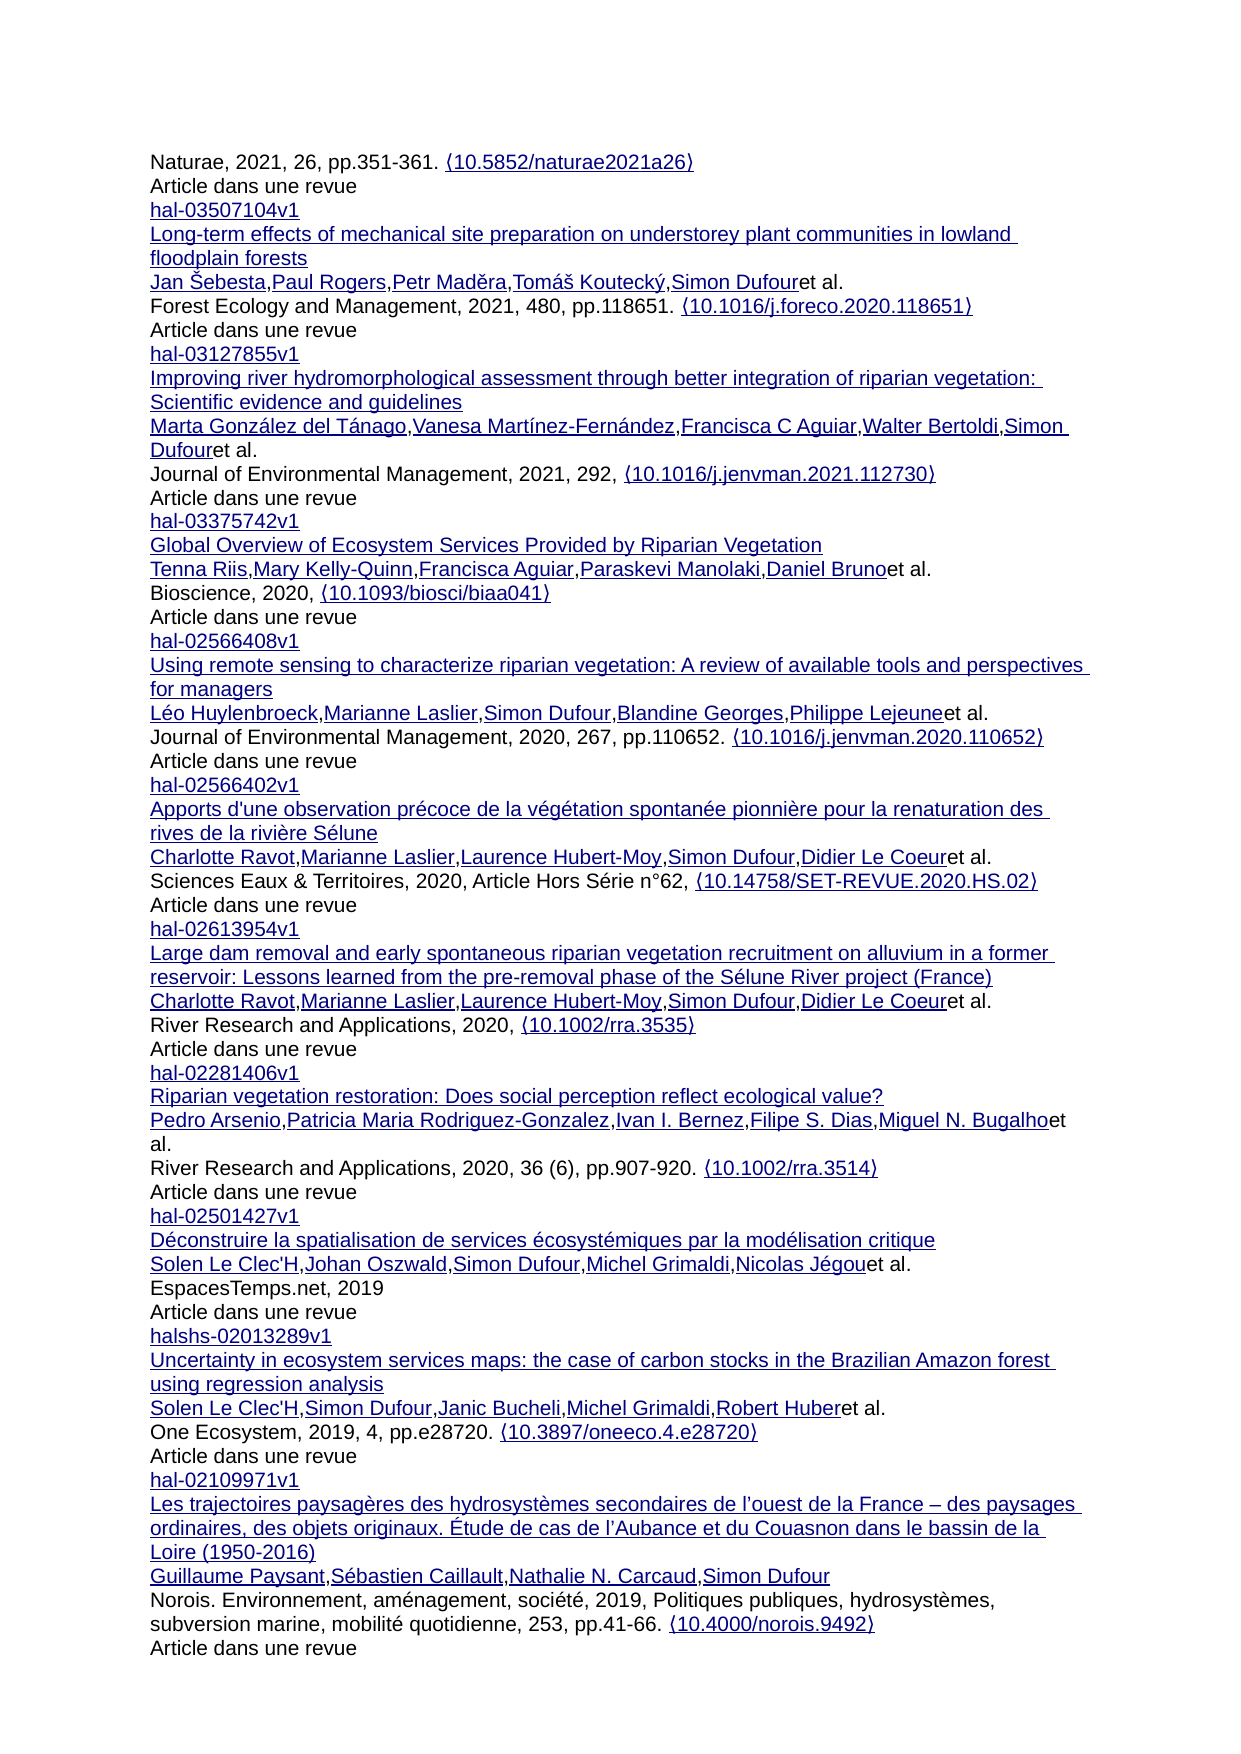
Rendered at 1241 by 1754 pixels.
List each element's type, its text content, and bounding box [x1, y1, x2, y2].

table_cell Riparian vegetation restoration: Does social perception reflect ecological value? Pedro Arsenio,Patricia Maria Rodriguez-Gonzalez,Ivan I. Bernez,Filipe S. Dias,Miguel N. Bugalhoet al. River Research and Applications, 2020, 36 (6), pp.907-920. ⟨10.1002/rra.3514⟩ Article dans une revue hal-02501427v1 [150, 1084, 1090, 1228]
table_cell Déconstruire la spatialisation de services écosystémiques par la modélisation critique Solen Le Clec'H,Johan Oszwald,Simon Dufour,Michel Grimaldi,Nicolas Jégouet al. EspacesTemps.net, 2019 Article dans une revue halshs-02013289v1 [150, 1228, 1090, 1348]
table_cell Improving river hydromorphological assessment through better integration of riparian vegetation: Scientific evidence and guidelines Marta González del Tánago,Vanesa Martínez-Fernández,Francisca C Aguiar,Walter Bertoldi,Simon Dufouret al. Journal of Environmental Management, 2021, 292, ⟨10.1016/j.jenvman.2021.112730⟩ Article dans une revue hal-03375742v1 [150, 366, 1090, 533]
table_cell Global Overview of Ecosystem Services Provided by Riparian Vegetation Tenna Riis,Mary Kelly-Quinn,Francisca Aguiar,Paraskevi Manolaki,Daniel Brunoet al. Bioscience, 2020, ⟨10.1093/biosci/biaa041⟩ Article dans une revue hal-02566408v1 [150, 533, 1090, 653]
table_cell Uncertainty in ecosystem services maps: the case of carbon stocks in the Brazilian Amazon forest using regression analysis Solen Le Clec'H,Simon Dufour,Janic Bucheli,Michel Grimaldi,Robert Huberet al. One Ecosystem, 2019, 4, pp.e28720. ⟨10.3897/oneeco.4.e28720⟩ Article dans une revue hal-02109971v1 [150, 1348, 1090, 1492]
table_cell Apports d'une observation précoce de la végétation spontanée pionnière pour la renaturation des rives de la rivière Sélune Charlotte Ravot,Marianne Laslier,Laurence Hubert-Moy,Simon Dufour,Didier Le Coeuret al. Sciences Eaux & Territoires, 2020, Article Hors Série n°62, ⟨10.14758/SET-REVUE.2020.HS.02⟩ Article dans une revue hal-02613954v1 [150, 797, 1090, 941]
table_cell Large dam removal and early spontaneous riparian vegetation recruitment on alluvium in a former reservoir: Lessons learned from the pre‐removal phase of the Sélune River project (France) Charlotte Ravot,Marianne Laslier,Laurence Hubert-Moy,Simon Dufour,Didier Le Coeuret al. River Research and Applications, 2020, ⟨10.1002/rra.3535⟩ Article dans une revue hal-02281406v1 [150, 941, 1090, 1084]
table_cell Naturae, 2021, 26, pp.351-361. ⟨10.5852/naturae2021a26⟩ Article dans une revue hal-03507104v1 [150, 150, 1090, 222]
table_cell Using remote sensing to characterize riparian vegetation: A review of available tools and perspectives [150, 653, 1090, 674]
table_cell Les trajectoires paysagères des hydrosystèmes secondaires de l’ouest de la France – des paysages ordinaires, des objets originaux. Étude de cas de l’Aubance et du Couasnon dans le bassin de la Loire (1950-2016) Guillaume Paysant,Sébastien Caillault,Nathalie N. Carcaud,Simon Dufour Norois. Environnement, aménagement, société, 2019, Politiques publiques, hydrosystèmes, subversion marine, mobilité quotidienne, 253, pp.41-66. ⟨10.4000/norois.9492⟩ Article dans une revue [150, 1492, 1090, 1659]
table_cell for managers Léo Huylenbroeck,Marianne Laslier,Simon Dufour,Blandine Georges,Philippe Lejeuneet al. Journal of Environmental Management, 2020, 267, pp.110652. ⟨10.1016/j.jenvman.2020.110652⟩ Article dans une revue hal-02566402v1 [150, 675, 1090, 797]
table_cell Long-term effects of mechanical site preparation on understorey plant communities in lowland floodplain forests Jan Šebesta,Paul Rogers,Petr Maděra,Tomáš Koutecký,Simon Dufouret al. Forest Ecology and Management, 2021, 480, pp.118651. ⟨10.1016/j.foreco.2020.118651⟩ Article dans une revue hal-03127855v1 [150, 222, 1090, 366]
